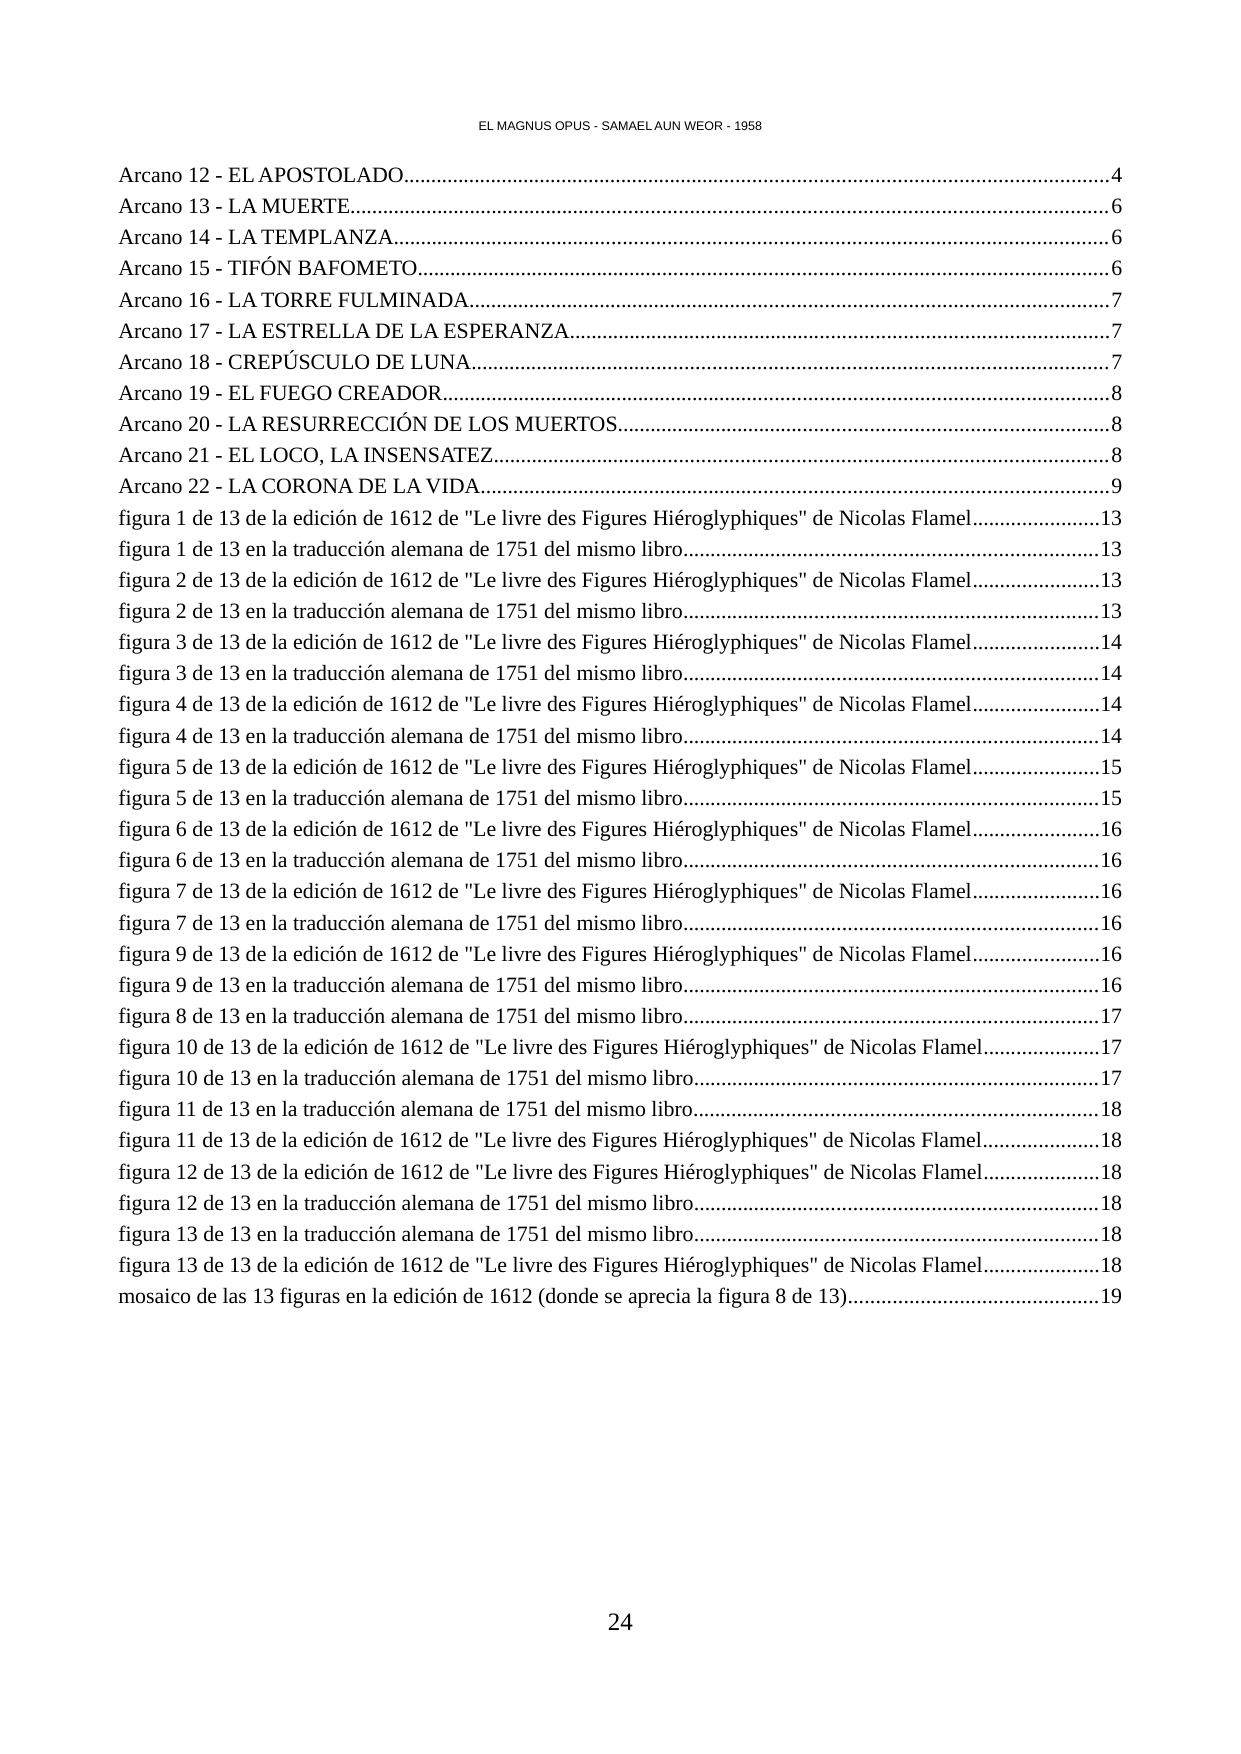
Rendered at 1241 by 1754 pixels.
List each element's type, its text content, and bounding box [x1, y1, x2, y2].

text figura 1 de 13 de la edición de 1612 de "Le livre des Figures Hiéroglyphiques" de Nicolas Flamel 13 [118, 504, 1122, 530]
text figura 10 de 13 de la edición de 1612 de "Le livre des Figures Hiéroglyphiques" de Nicolas Flamel 17 [118, 1034, 1122, 1059]
text Arcano 18 - CREPÚSCULO DE LUNA 7 [118, 349, 1122, 374]
text Arcano 15 - TIFÓN BAFOMETO 6 [118, 255, 1122, 281]
text Arcano 12 - EL APOSTOLADO 4 [118, 162, 1122, 187]
text figura 10 de 13 en la traducción alemana de 1751 del mismo libro 17 [118, 1065, 1122, 1090]
text figura 5 de 13 en la traducción alemana de 1751 del mismo libro 15 [118, 785, 1122, 810]
text Arcano 19 - EL FUEGO CREADOR 8 [118, 380, 1122, 405]
text figura 12 de 13 de la edición de 1612 de "Le livre des Figures Hiéroglyphiques" de Nicolas Flamel 18 [118, 1159, 1122, 1184]
text Arcano 22 - LA CORONA DE LA VIDA 9 [118, 473, 1122, 499]
text figura 4 de 13 en la traducción alemana de 1751 del mismo libro 14 [118, 723, 1122, 748]
text figura 7 de 13 de la edición de 1612 de "Le livre des Figures Hiéroglyphiques" de Nicolas Flamel 16 [118, 878, 1122, 903]
text figura 8 de 13 en la traducción alemana de 1751 del mismo libro 17 [118, 1003, 1122, 1028]
text Arcano 13 - LA MUERTE 6 [118, 193, 1122, 218]
text figura 9 de 13 en la traducción alemana de 1751 del mismo libro 16 [118, 972, 1122, 997]
text figura 9 de 13 de la edición de 1612 de "Le livre des Figures Hiéroglyphiques" de Nicolas Flamel 16 [118, 941, 1122, 966]
text figura 6 de 13 en la traducción alemana de 1751 del mismo libro 16 [118, 847, 1122, 872]
text figura 13 de 13 de la edición de 1612 de "Le livre des Figures Hiéroglyphiques" de Nicolas Flamel 18 [118, 1252, 1122, 1277]
text figura 1 de 13 en la traducción alemana de 1751 del mismo libro 13 [118, 536, 1122, 561]
text Arcano 20 - LA RESURRECCIÓN DE LOS MUERTOS 8 [118, 411, 1122, 436]
text figura 3 de 13 de la edición de 1612 de "Le livre des Figures Hiéroglyphiques" de Nicolas Flamel 14 [118, 629, 1122, 654]
text figura 11 de 13 en la traducción alemana de 1751 del mismo libro 18 [118, 1096, 1122, 1122]
text figura 3 de 13 en la traducción alemana de 1751 del mismo libro 14 [118, 660, 1122, 686]
text figura 2 de 13 en la traducción alemana de 1751 del mismo libro 13 [118, 598, 1122, 623]
text Arcano 14 - LA TEMPLANZA 6 [118, 224, 1122, 249]
text figura 11 de 13 de la edición de 1612 de "Le livre des Figures Hiéroglyphiques" de Nicolas Flamel 18 [118, 1127, 1122, 1153]
text Arcano 21 - EL LOCO, LA INSENSATEZ 8 [118, 442, 1122, 467]
text figura 2 de 13 de la edición de 1612 de "Le livre des Figures Hiéroglyphiques" de Nicolas Flamel 13 [118, 567, 1122, 592]
text figura 7 de 13 en la traducción alemana de 1751 del mismo libro 16 [118, 909, 1122, 935]
text figura 13 de 13 en la traducción alemana de 1751 del mismo libro 18 [118, 1221, 1122, 1246]
text Arcano 16 - LA TORRE FULMINADA 7 [118, 287, 1122, 312]
text Arcano 17 - LA ESTRELLA DE LA ESPERANZA 7 [118, 318, 1122, 343]
text figura 12 de 13 en la traducción alemana de 1751 del mismo libro 18 [118, 1190, 1122, 1215]
text figura 6 de 13 de la edición de 1612 de "Le livre des Figures Hiéroglyphiques" de Nicolas Flamel 16 [118, 816, 1122, 841]
text figura 5 de 13 de la edición de 1612 de "Le livre des Figures Hiéroglyphiques" de Nicolas Flamel 15 [118, 754, 1122, 779]
text mosaico de las 13 figuras en la edición de 1612 (donde se aprecia la figura 8 de 13) 19 [118, 1283, 1122, 1308]
text figura 4 de 13 de la edición de 1612 de "Le livre des Figures Hiéroglyphiques" de Nicolas Flamel 14 [118, 691, 1122, 717]
